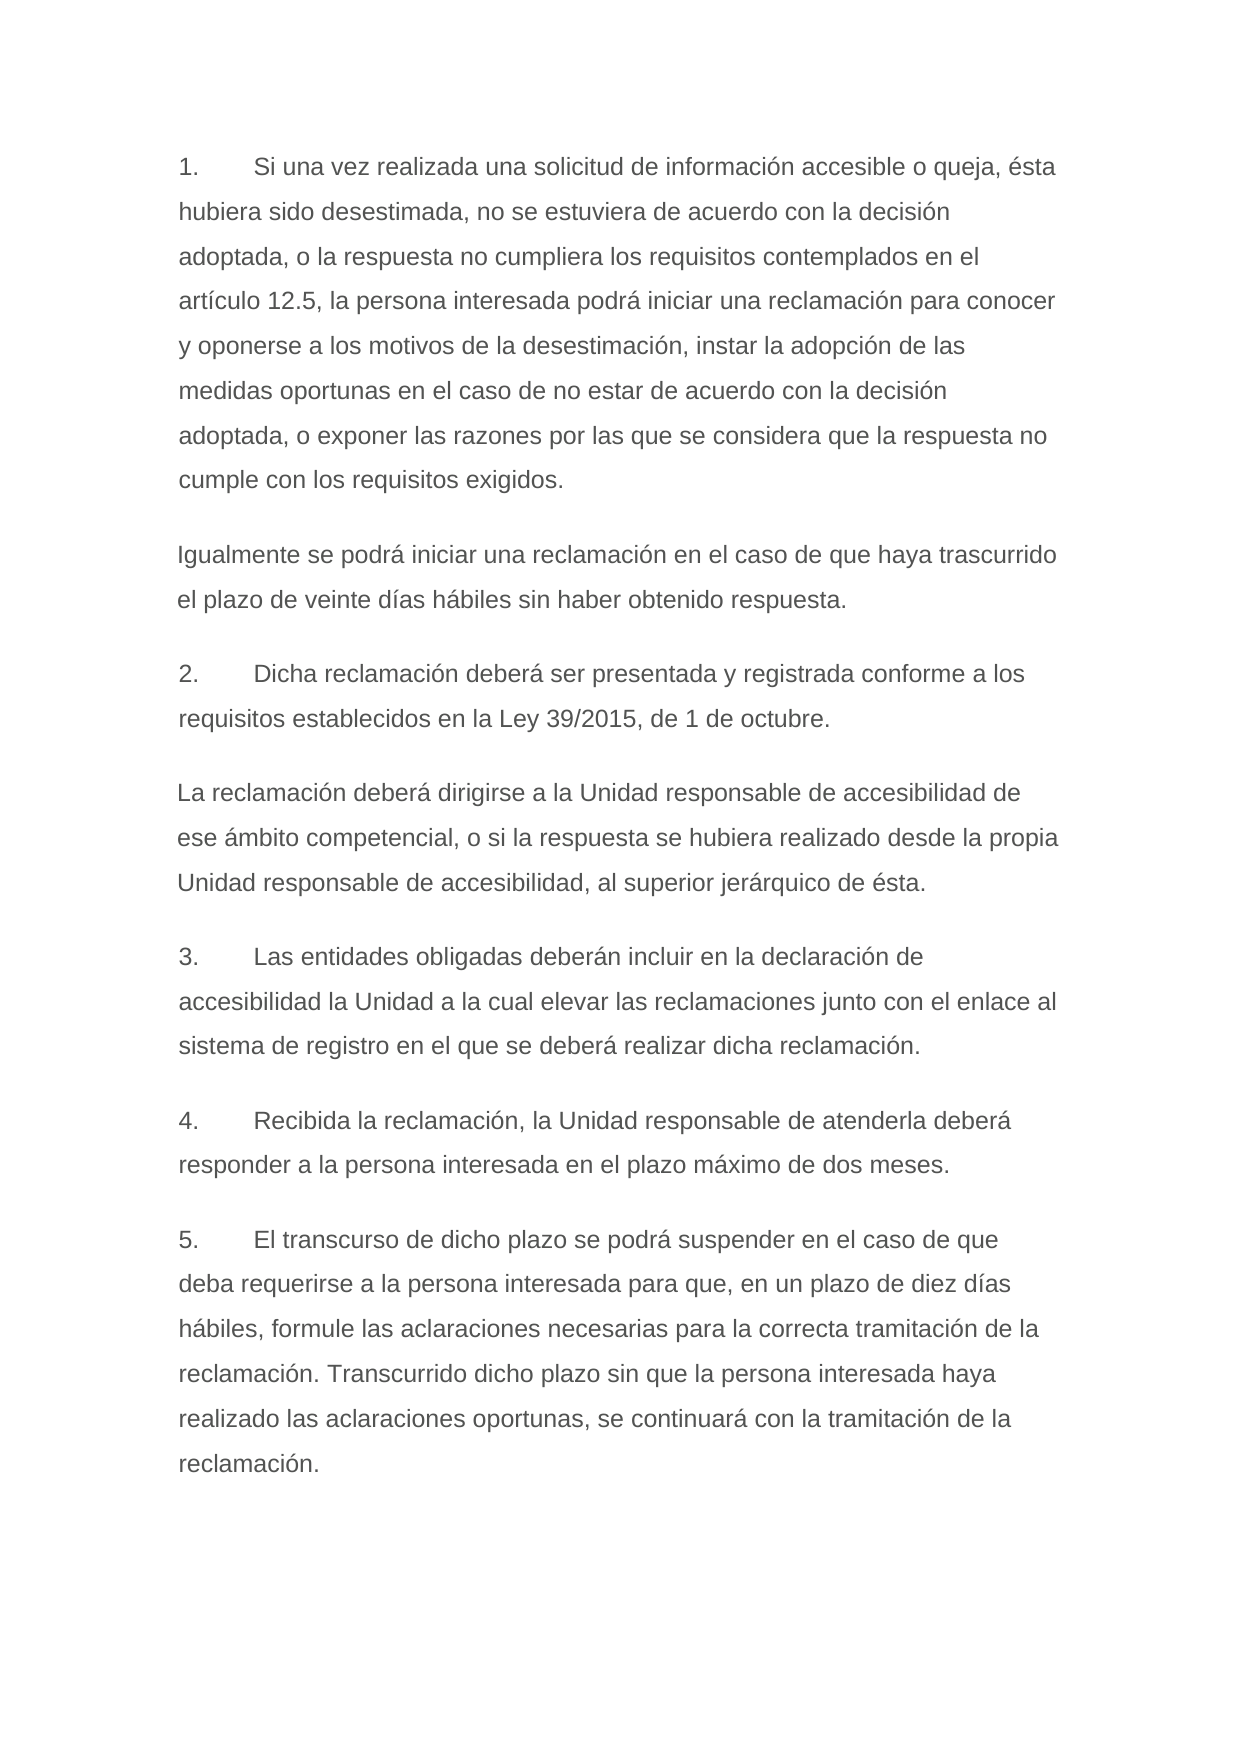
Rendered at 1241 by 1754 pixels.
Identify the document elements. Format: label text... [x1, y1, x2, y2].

list Dicha reclamación deberá ser presentada y registrada conforme a los requisitos establecidos en la Ley 39/2015, de 1 de octubre. [178, 659, 1062, 732]
list Recibida la reclamación, la Unidad responsable de atenderla deberá responder a la persona interesada en el plazo máximo de dos meses. [178, 1106, 1062, 1179]
list El transcurso de dicho plazo se podrá suspender en el caso de que deba requerirse a la persona interesada para que, en un plazo de diez días hábiles, formule las aclaraciones necesarias para la correcta tramitación de la reclamación. Transcurrido dicho plazo sin que la persona interesada haya realizado las aclaraciones oportunas, se continuará con la tramitación de la reclamación. [178, 1225, 1062, 1477]
list Las entidades obligadas deberán incluir en la declaración de accesibilidad la Unidad a la cual elevar las reclamaciones junto con el enlace al sistema de registro en el que se deberá realizar dicha reclamación. [178, 942, 1062, 1060]
list Si una vez realizada una solicitud de información accesible o queja, ésta hubiera sido desestimada, no se estuviera de acuerdo con la decisión adoptada, o la respuesta no cumpliera los requisitos contemplados en el artículo 12.5, la persona interesada podrá iniciar una reclamación para conocer y oponerse a los motivos de la desestimación, instar la adopción de las medidas oportunas en el caso de no estar de acuerdo con la decisión adoptada, o exponer las razones por las que se considera que la respuesta no cumple con los requisitos exigidos. [178, 152, 1062, 494]
text La reclamación deberá dirigirse a la Unidad responsable de accesibilidad de ese ámbito competencial, o si la respuesta se hubiera realizado desde la propia Unidad responsable de accesibilidad, al superior jerárquico de ésta. [177, 778, 1062, 896]
text Igualmente se podrá iniciar una reclamación en el caso de que haya trascurrido el plazo de veinte días hábiles sin haber obtenido respuesta. [177, 540, 1062, 613]
